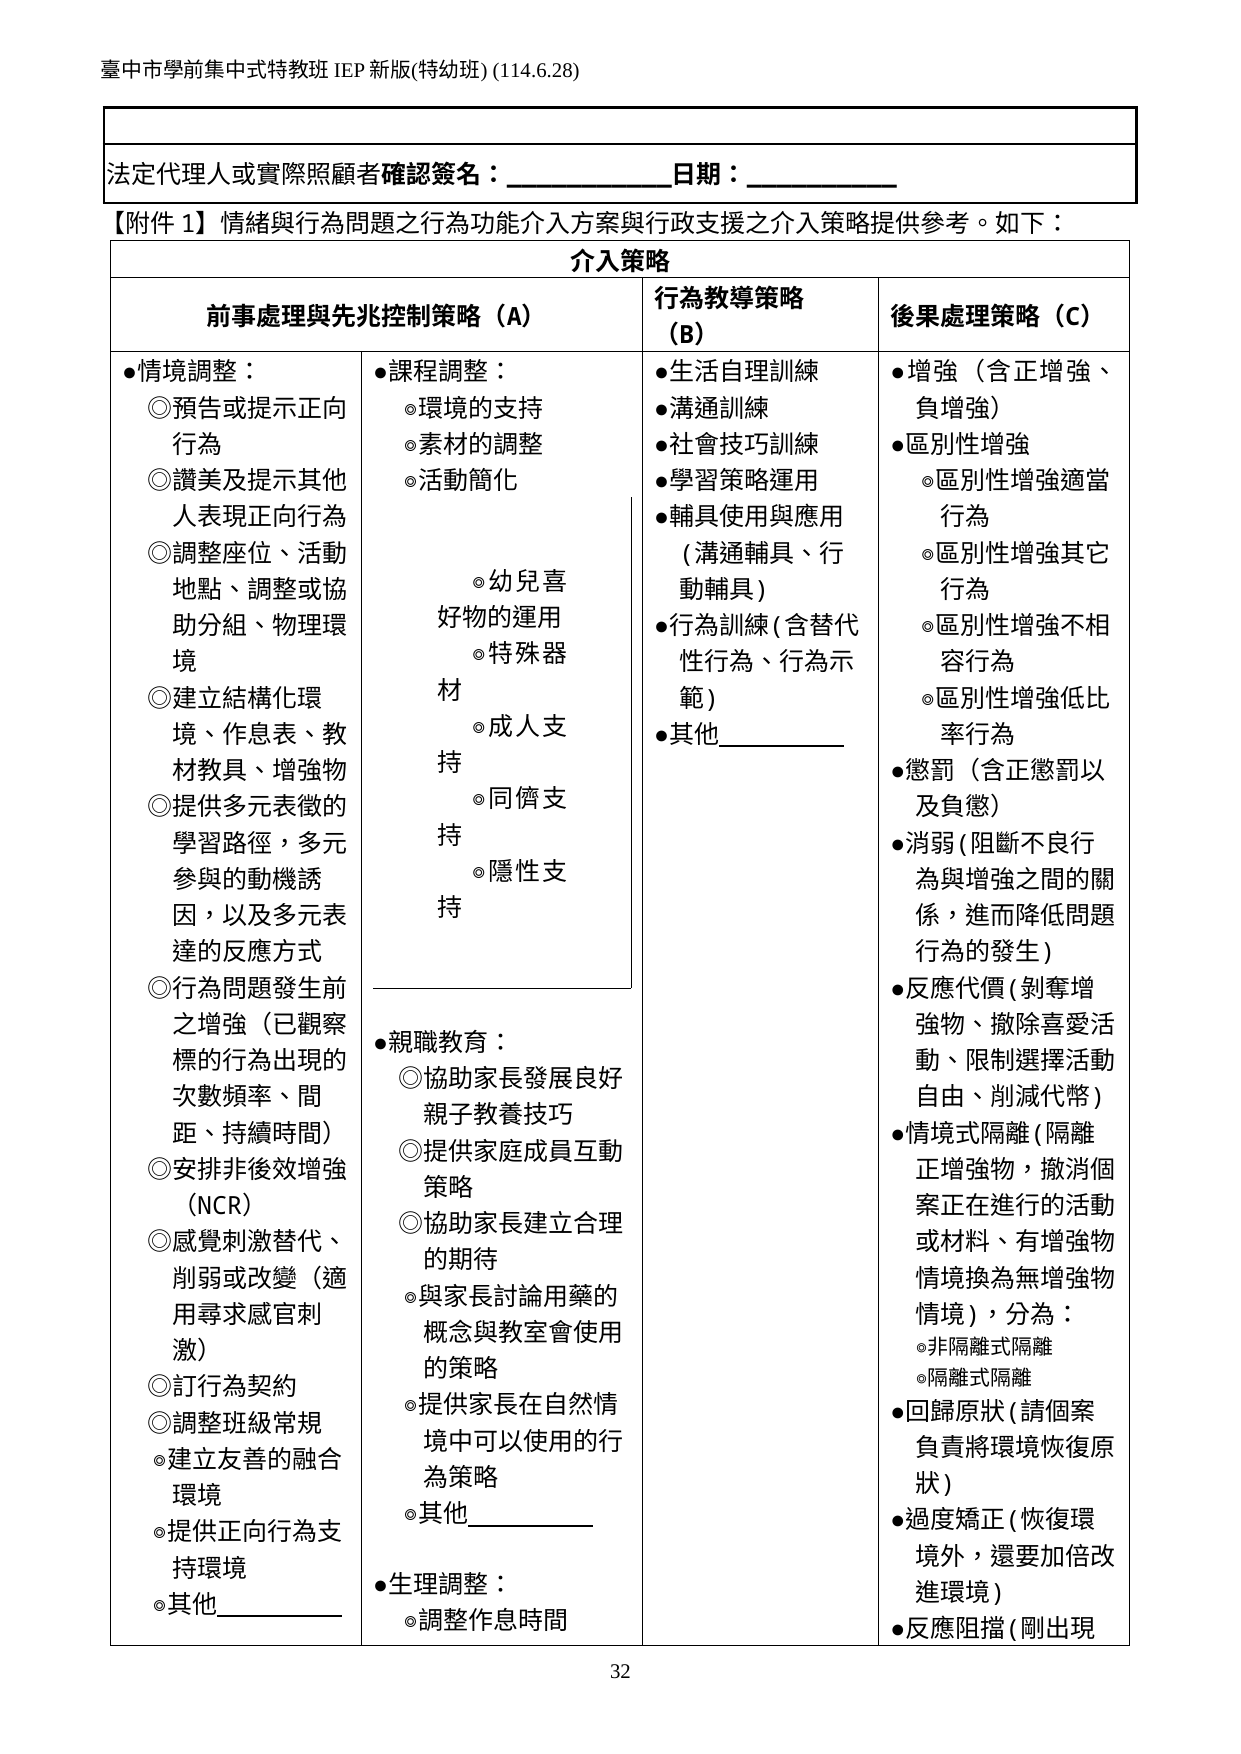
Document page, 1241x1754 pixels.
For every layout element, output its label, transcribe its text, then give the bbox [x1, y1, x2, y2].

table_cell 行為教導策略（B） [643, 278, 878, 351]
table_cell ●課程調整： ◎環境的支持 ◎素材的調整 ◎活動簡化 ◎幼兒喜好物的運用 ◎特殊器材 ◎成人支持 ◎同儕支持 ◎隱性支持 ●親職教育： ◎協助家長發展良好親子教養技巧 ◎提供家庭成員互動策略 ◎協助家長建立合理的期待 ◎與家長討論用藥的概念與教室會使用的策略 ◎提供家長在自然情境中可以使用的行為策略 ◎其他 ●生理調整： ◎調整作息時間 [362, 352, 642, 1645]
table_cell 後果處理策略（C） [879, 278, 1129, 351]
table_cell 法定代理人或實際照顧者確認簽名：___________日期：__________ [105, 145, 1135, 202]
table_cell ●生活自理訓練 ●溝通訓練 ●社會技巧訓練 ●學習策略運用 ●輔具使用與應用(溝通輔具、行動輔具) ●行為訓練(含替代性行為、行為示範) ●其他 [643, 352, 878, 1645]
text 【附件1】情緒與行為問題之行為功能介入方案與行政支援之介入策略提供參考。如下： [100, 204, 1140, 240]
table_header 介入策略 [111, 241, 1129, 277]
table_cell ●增強（含正增強、負增強） ●區別性增強 ◎區別性增強適當行為 ◎區別性增強其它行為 ◎區別性增強不相容行為 ◎區別性增強低比率行為 ●懲罰（含正懲罰以及負懲） ●消弱(阻斷不良行為與增強之間的關係，進而降低問題行為的發生) ●反應代價(剝奪增強物、撤除喜愛活動、限制選擇活動自由、削減代幣) ●情境式隔離(隔離正增強物，撤消個案正在進行的活動或材料、有增強物情境換為無增強物情境)，分為： ◎非隔離式隔離 ◎隔離式隔離 ●回歸原狀(請個案負責將環境恢復原狀) ●過度矯正(恢復環境外，還要加倍改進環境) ●反應阻擋(剛出現 [879, 352, 1129, 1645]
table_cell 前事處理與先兆控制策略（A） [111, 278, 642, 351]
table_cell ●情境調整： ◎預告或提示正向行為 ◎讚美及提示其他人表現正向行為 ◎調整座位、活動地點、調整或協助分組、物理環境 ◎建立結構化環境、作息表、教材教具、增強物 ◎提供多元表徵的學習路徑，多元參與的動機誘因，以及多元表達的反應方式 ◎行為問題發生前之增強（已觀察標的行為出現的次數頻率、間距、持續時間） ◎安排非後效增強 （NCR） ◎感覺刺激替代、削弱或改變（適用尋求感官刺激） ◎訂行為契約 ◎調整班級常規 ◎建立友善的融合環境 ◎提供正向行為支持環境 ◎其他 [111, 352, 361, 1645]
table_cell [105, 109, 1135, 142]
